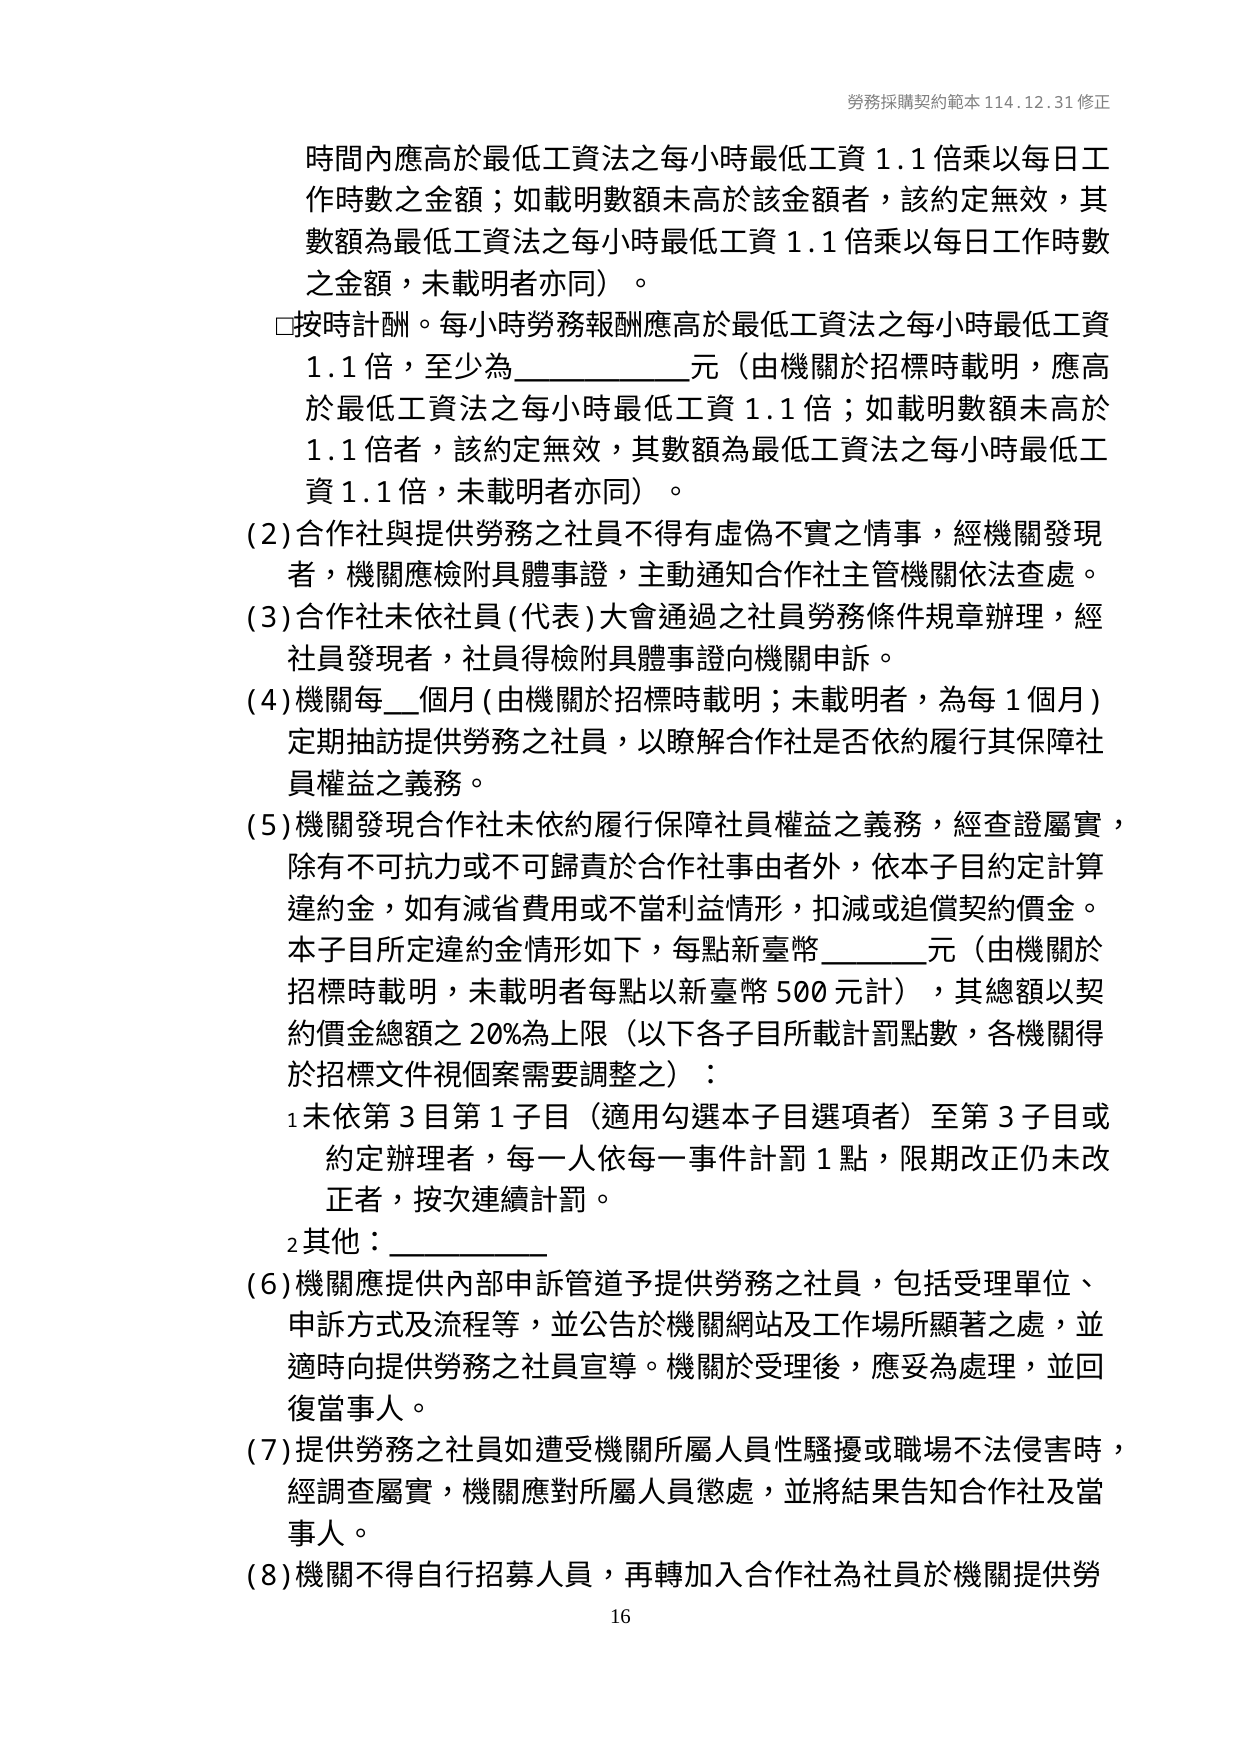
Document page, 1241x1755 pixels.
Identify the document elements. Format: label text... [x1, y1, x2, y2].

text (3)合作社未依社員(代表)大會通過之社員勞務條件規章辦理，經社員發現者，社員得檢附具體事證向機關申訴。 [242, 594, 1104, 677]
text 1未依第3目第1子目（適用勾選本子目選項者）至第3子目或約定辦理者，每一人依每一事件計罰1點，限期改正仍未改正者，按次連續計罰。 [286, 1094, 1110, 1219]
text (8)機關不得自行招募人員，再轉加入合作社為社員於機關提供勞 [242, 1552, 1104, 1594]
text (7)提供勞務之社員如遭受機關所屬人員性騷擾或職場不法侵害時，經調查屬實，機關應對所屬人員懲處，並將結果告知合作社及當事人。 [242, 1427, 1104, 1552]
text (6)機關應提供內部申訴管道予提供勞務之社員，包括受理單位、申訴方式及流程等，並公告於機關網站及工作場所顯著之處，並適時向提供勞務之社員宣導。機關於受理後，應妥為處理，並回復當事人。 [242, 1261, 1104, 1427]
text (4)機關每__個月(由機關於招標時載明；未載明者，為每1個月)定期抽訪提供勞務之社員，以瞭解合作社是否依約履行其保障社員權益之義務。 [242, 677, 1104, 802]
text □按時計酬。每小時勞務報酬應高於最低工資法之每小時最低工資1.1倍，至少為__________元（由機關於招標時載明，應高於最低工資法之每小時最低工資1.1倍；如載明數額未高於1.1倍者，該約定無效，其數額為最低工資法之每小時最低工資1.1倍，未載明者亦同）。 [276, 302, 1110, 511]
text 2其他：_________ [286, 1219, 1110, 1261]
text (2)合作社與提供勞務之社員不得有虛偽不實之情事，經機關發現者，機關應檢附具體事證，主動通知合作社主管機關依法查處。 [242, 511, 1104, 594]
text (5)機關發現合作社未依約履行保障社員權益之義務，經查證屬實，除有不可抗力或不可歸責於合作社事由者外，依本子目約定計算違約金，如有減省費用或不當利益情形，扣減或追償契約價金。本子目所定違約金情形如下，每點新臺幣______元（由機關於招標時載明，未載明者每點以新臺幣500元計），其總額以契約價金總額之20%為上限（以下各子目所載計罰點數，各機關得於招標文件視個案需要調整之）： [242, 802, 1104, 1094]
text 時間內應高於最低工資法之每小時最低工資1.1倍乘以每日工作時數之金額；如載明數額未高於該金額者，該約定無效，其數額為最低工資法之每小時最低工資1.1倍乘以每日工作時數之金額，未載明者亦同）。 [276, 136, 1110, 302]
